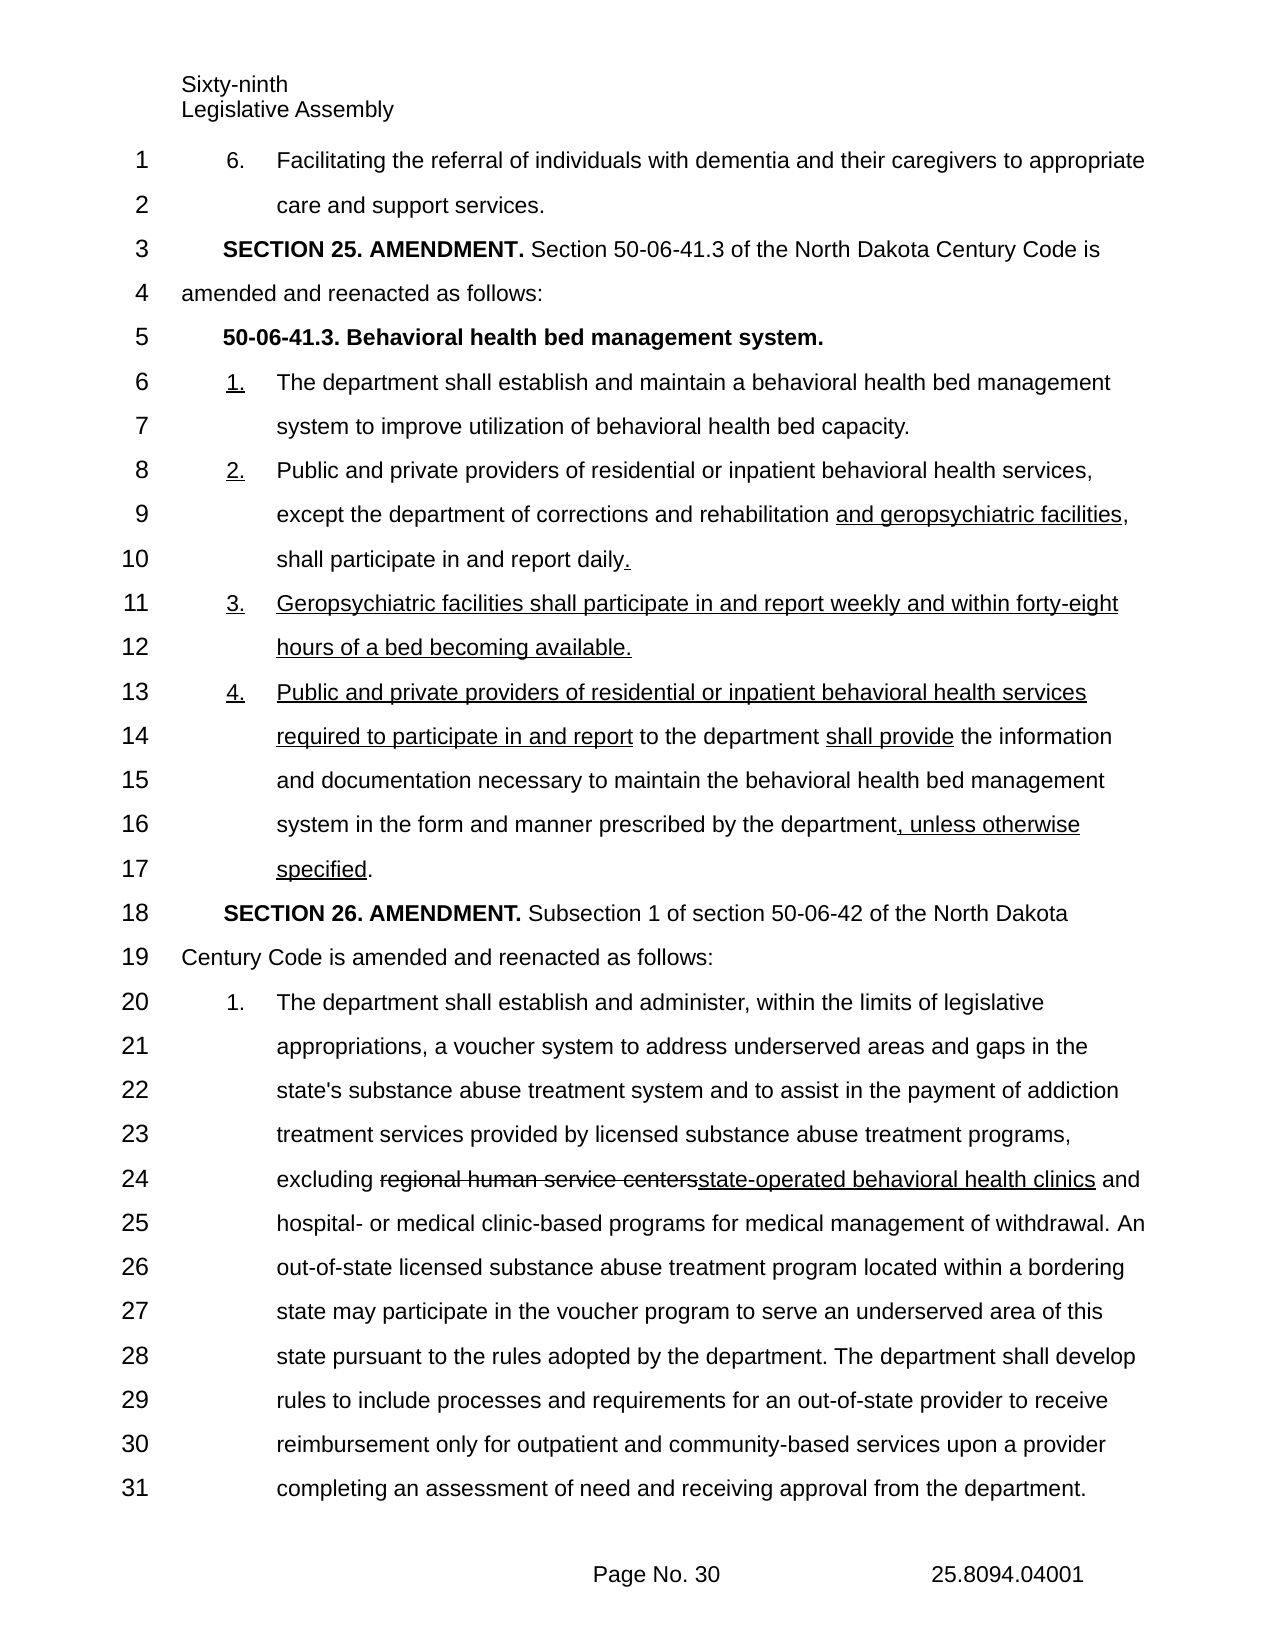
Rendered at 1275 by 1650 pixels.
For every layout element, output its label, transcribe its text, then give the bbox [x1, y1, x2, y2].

text 1. The department shall establish and administer, within the limits of legislative appropriations, a voucher system to address underserved areas and gaps in the state's substance abuse treatment system and to assist in the payment of addiction treatment services provided by licensed substance abuse treatment programs, excluding regional human service centersstate-operated behavioral health clinics and hospital- or medical clinic-based programs for medical management of withdrawal. An out‑of‑state licensed substance abuse treatment program located within a bordering state may participate in the voucher program to serve an underserved area of this state pursuant to the rules adopted by the department. The department shall develop rules to include processes and requirements for an out‑of‑state provider to receive reimbursement only for outpatient and community‑based services upon a provider completing an assessment of need and receiving approval from the department. [181, 974, 1154, 1506]
text 6. Facilitating the referral of individuals with dementia and their caregivers to appropriate care and support services. [181, 133, 1154, 222]
subtitle 50‑06‑41.3. Behavioral health bed management system. [181, 310, 1154, 355]
text 2. Public and private providers of residential or inpatient behavioral health services, except the department of corrections and rehabilitation and geropsychiatric facilities, shall participate in and report daily. [181, 443, 1154, 576]
text SECTION 26. AMENDMENT. Subsection 1 of section 50‑06‑42 of the North Dakota Century Code is amended and reenacted as follows: [181, 886, 1154, 974]
text 1. The department shall establish and maintain a behavioral health bed management system to improve utilization of behavioral health bed capacity. [181, 355, 1154, 443]
text SECTION 25. AMENDMENT. Section 50‑06‑41.3 of the North Dakota Century Code is amended and reenacted as follows: [181, 222, 1154, 310]
text 4. Public and private providers of residential or inpatient behavioral health services required to participate in and report to the department shall provide the information and documentation necessary to maintain the behavioral health bed management system in the form and manner prescribed by the department, unless otherwise specified. [181, 664, 1154, 886]
text 3. Geropsychiatric facilities shall participate in and report weekly and within forty‑eight hours of a bed becoming available. [181, 576, 1154, 664]
